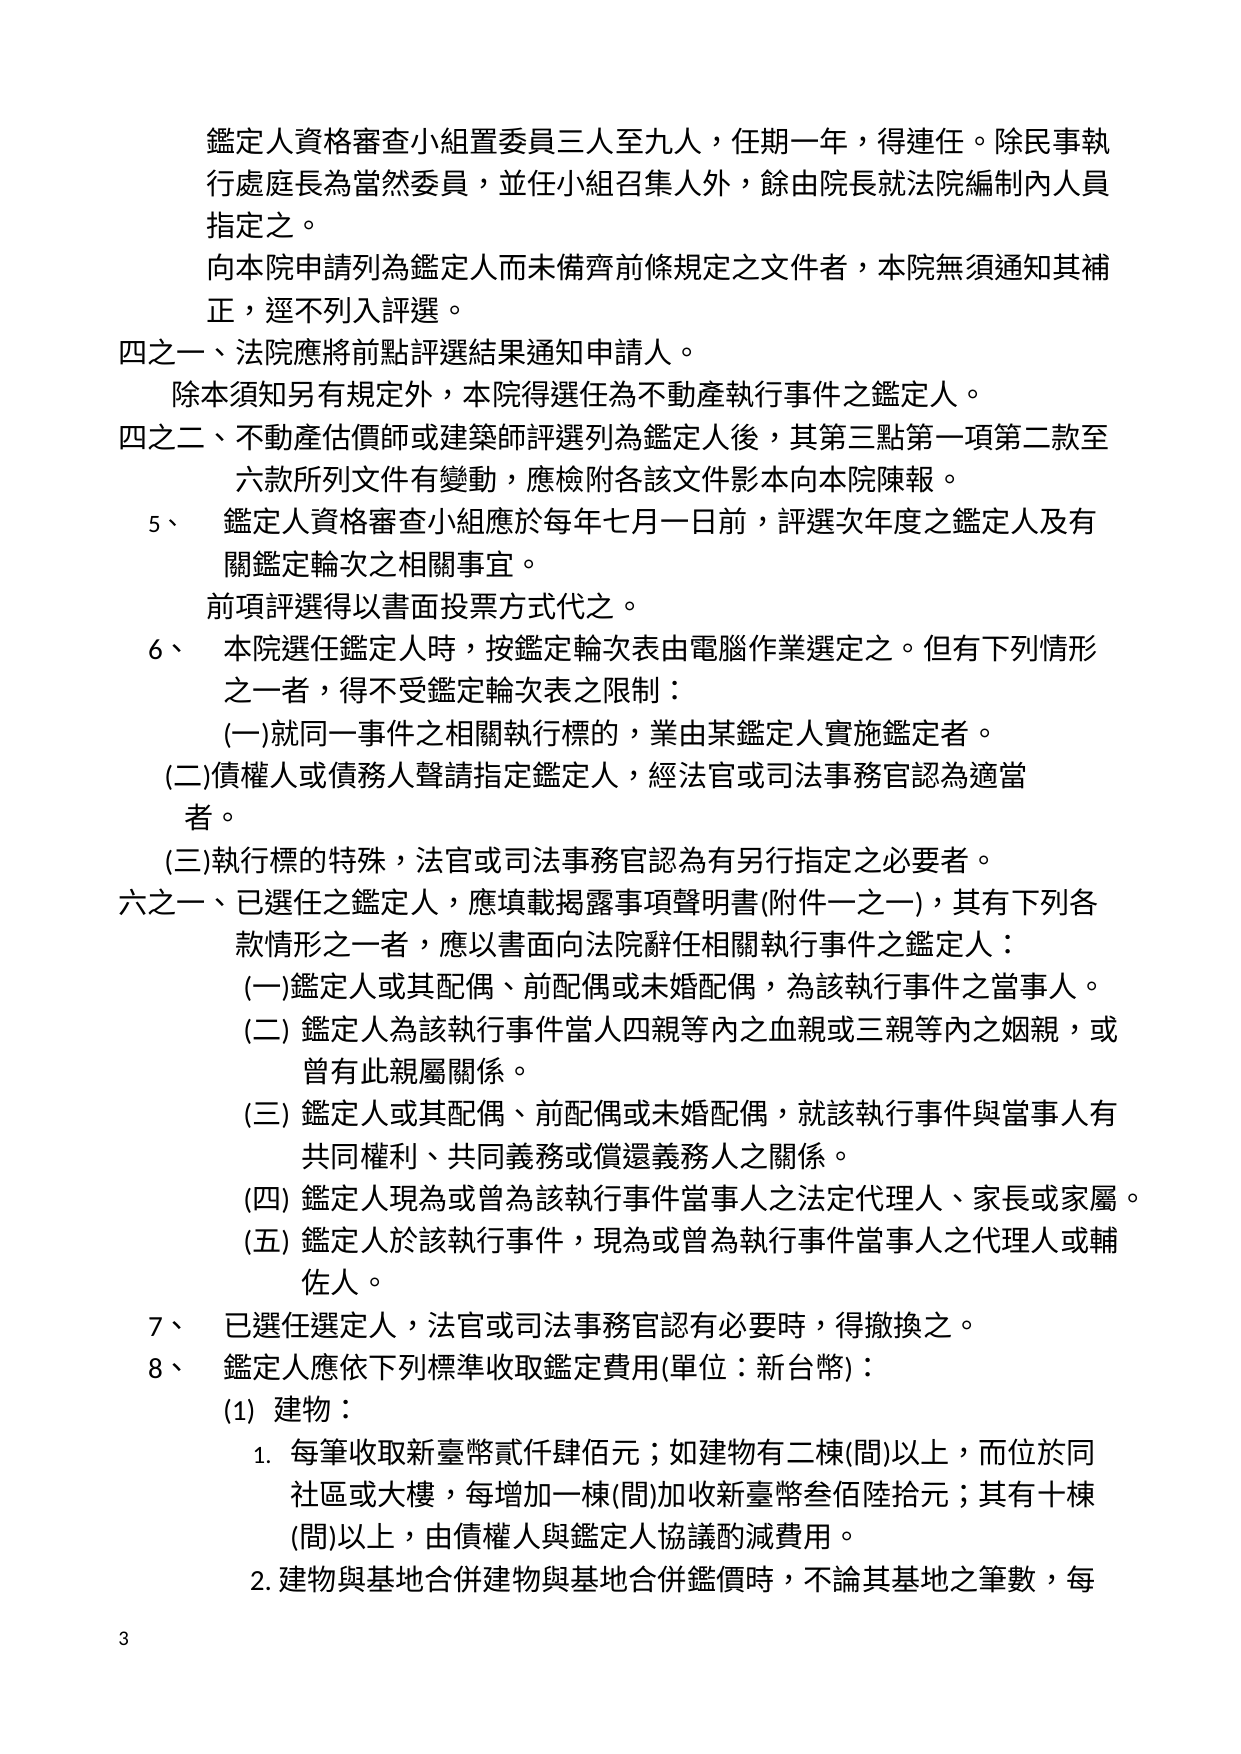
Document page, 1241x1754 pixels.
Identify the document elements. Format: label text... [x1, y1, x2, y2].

list 正，逕不列入評選。 [193, 287, 1122, 329]
list 行處庭長為當然委員，並任小組召集人外，餘由院長就法院編制內人員 [193, 160, 1122, 203]
text (二)債權人或債務人聲請指定鑑定人，經法官或司法事務官認為適當 [118, 752, 1122, 795]
list 2. 建物與基地合併建物與基地合併鑑價時，不論其基地之筆數，每 [243, 1556, 1122, 1598]
text (二) 鑑定人為該執行事件當人四親等內之血親或三親等內之姻親，或曾有此親屬關係。 [243, 1006, 1122, 1091]
text 者。 [118, 795, 1122, 837]
text (五) 鑑定人於該執行事件，現為或曾為執行事件當事人之代理人或輔佐人。 [243, 1218, 1122, 1302]
list 鑑定人資格審查小組置委員三人至九人，任期一年，得連任。除民事執 [193, 118, 1122, 160]
text (三) 鑑定人或其配偶、前配偶或未婚配偶，就該執行事件與當事人有共同權利、共同義務或償還義務人之關係。 [243, 1091, 1122, 1175]
list 鑑定人資格審查小組應於每年七月一日前，評選次年度之鑑定人及有關鑑定輪次之相關事宜。 [148, 499, 1122, 583]
text 六款所列文件有變動，應檢附各該文件影本向本院陳報。 [118, 456, 1122, 499]
text 六之一、已選任之鑑定人，應填載揭露事項聲明書(附件一之一)，其有下列各 款情形之一者，應以書面向法院辭任相關執行事件之鑑定人： [118, 879, 1122, 964]
list 建物： [223, 1387, 1122, 1429]
list 本院選任鑑定人時，按鑑定輪次表由電腦作業選定之。但有下列情形之一者，得不受鑑定輪次表之限制： [148, 626, 1122, 710]
text (一)鑑定人或其配偶、前配偶或未婚配偶，為該執行事件之當事人。 [243, 964, 1122, 1006]
text 除本須知另有規定外，本院得選任為不動產執行事件之鑑定人。 [118, 372, 1122, 414]
list 每筆收取新臺幣貳仟肆佰元；如建物有二棟(間)以上，而位於同社區或大樓，每增加一棟(間)加收新臺幣叁佰陸拾元；其有十棟(間)以上，由債權人與鑑定人協議酌減費用。 [252, 1429, 1122, 1556]
list 向本院申請列為鑑定人而未備齊前條規定之文件者，本院無須通知其補 [193, 245, 1122, 287]
text (一)就同一事件之相關執行標的，業由某鑑定人實施鑑定者。 [223, 710, 1122, 752]
text (三)執行標的特殊，法官或司法事務官認為有另行指定之必要者。 [118, 837, 1122, 879]
list 已選任選定人，法官或司法事務官認有必要時，得撤換之。 [148, 1302, 1122, 1344]
list 鑑定人應依下列標準收取鑑定費用(單位：新台幣)： [148, 1344, 1122, 1387]
list 前項評選得以書面投票方式代之。 [193, 583, 1122, 626]
list 指定之。 [193, 203, 1122, 245]
text 四之二、不動產估價師或建築師評選列為鑑定人後，其第三點第一項第二款至 [118, 414, 1122, 456]
text (四) 鑑定人現為或曾為該執行事件當事人之法定代理人、家長或家屬。 [243, 1175, 1122, 1218]
text 四之一、法院應將前點評選結果通知申請人。 [118, 329, 1122, 372]
